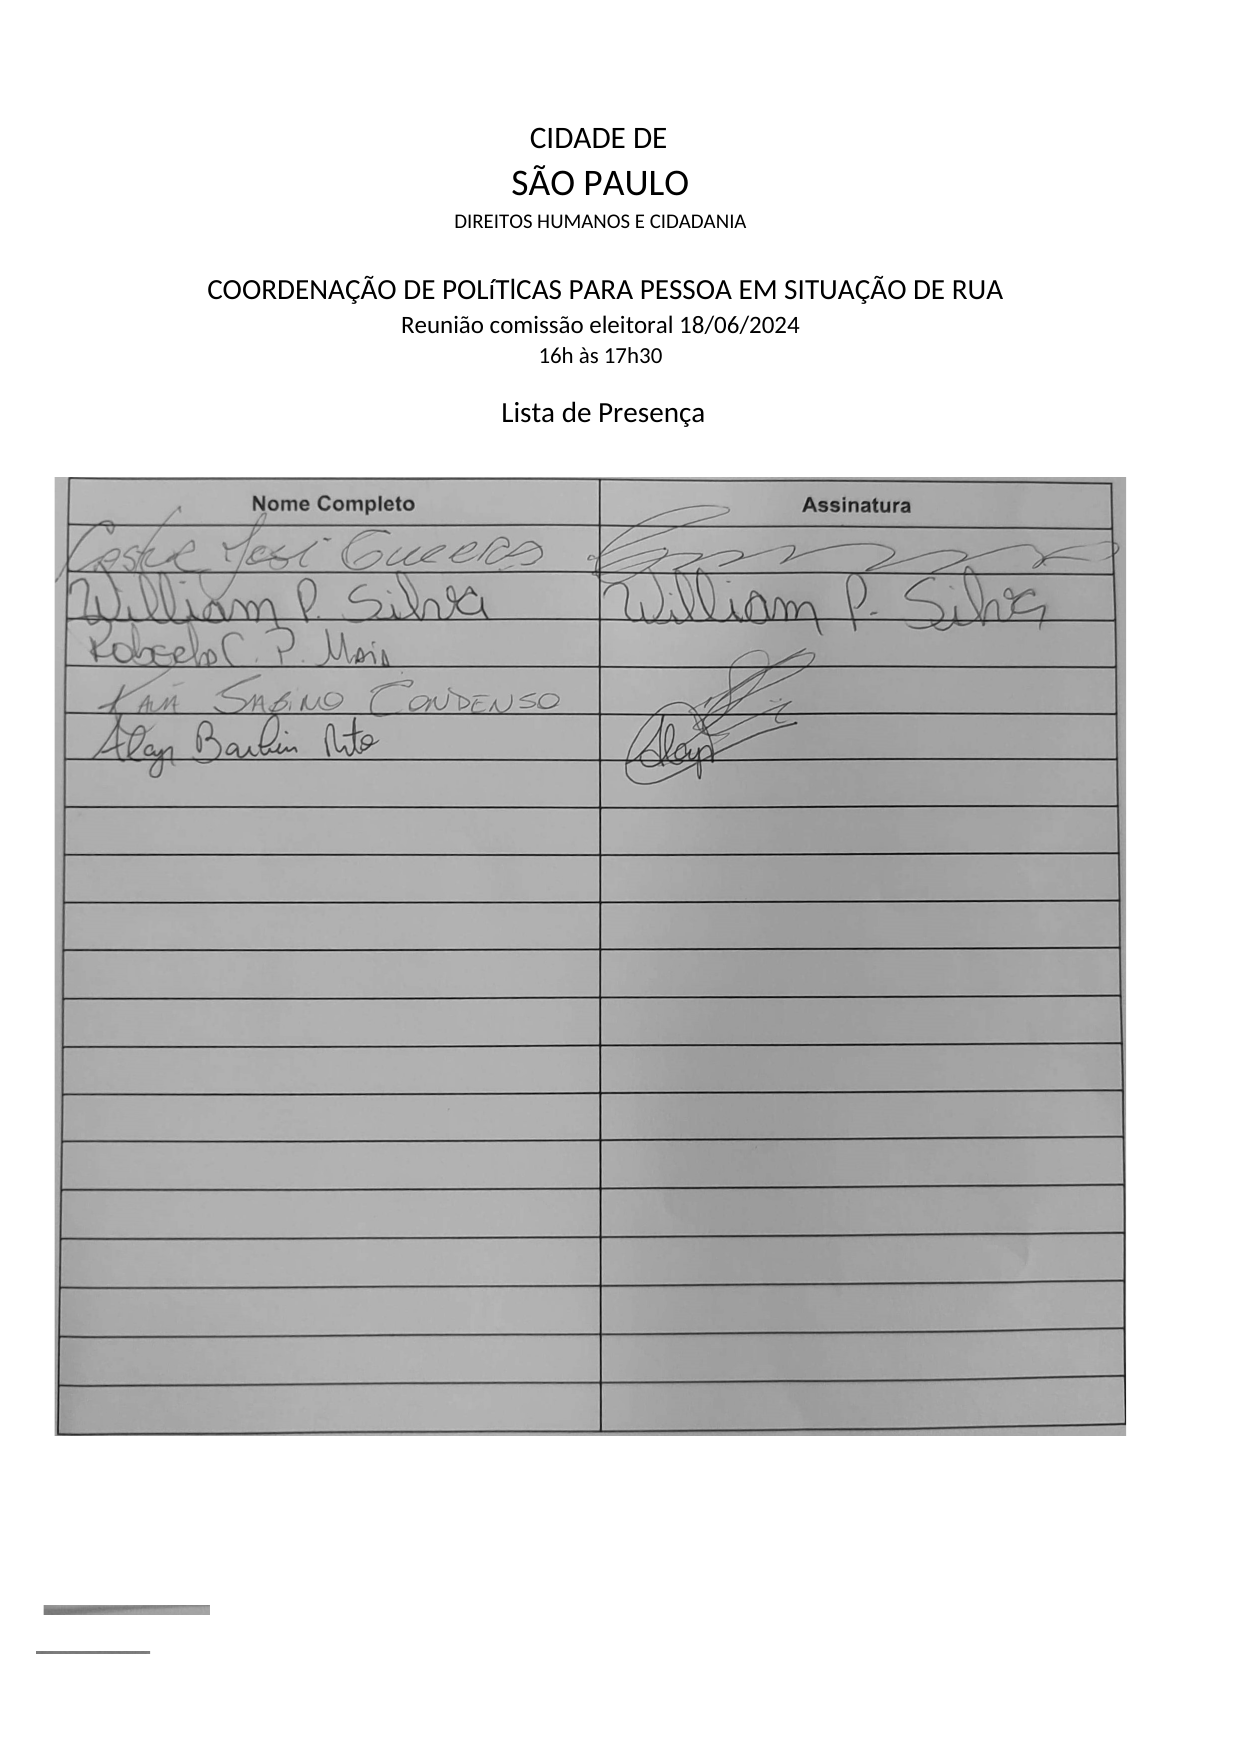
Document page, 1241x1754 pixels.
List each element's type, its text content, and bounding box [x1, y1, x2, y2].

text COORDENAÇÃO DE POLíTlCAS PARA PESSOA EM SITUAÇÃO DE RUA [207, 271, 1062, 306]
text CIDADE DE [182, 118, 1015, 156]
text Lista de Presença [182, 394, 1025, 430]
subtitle SÃO PAULO [182, 159, 1019, 205]
text Reunião comissão eleitoral 18/06/2024 [188, 309, 1013, 339]
text 16h às 17h30 [183, 341, 1017, 369]
subtitle DIREITOS HUMANOS E CIDADANIA [182, 208, 1019, 233]
